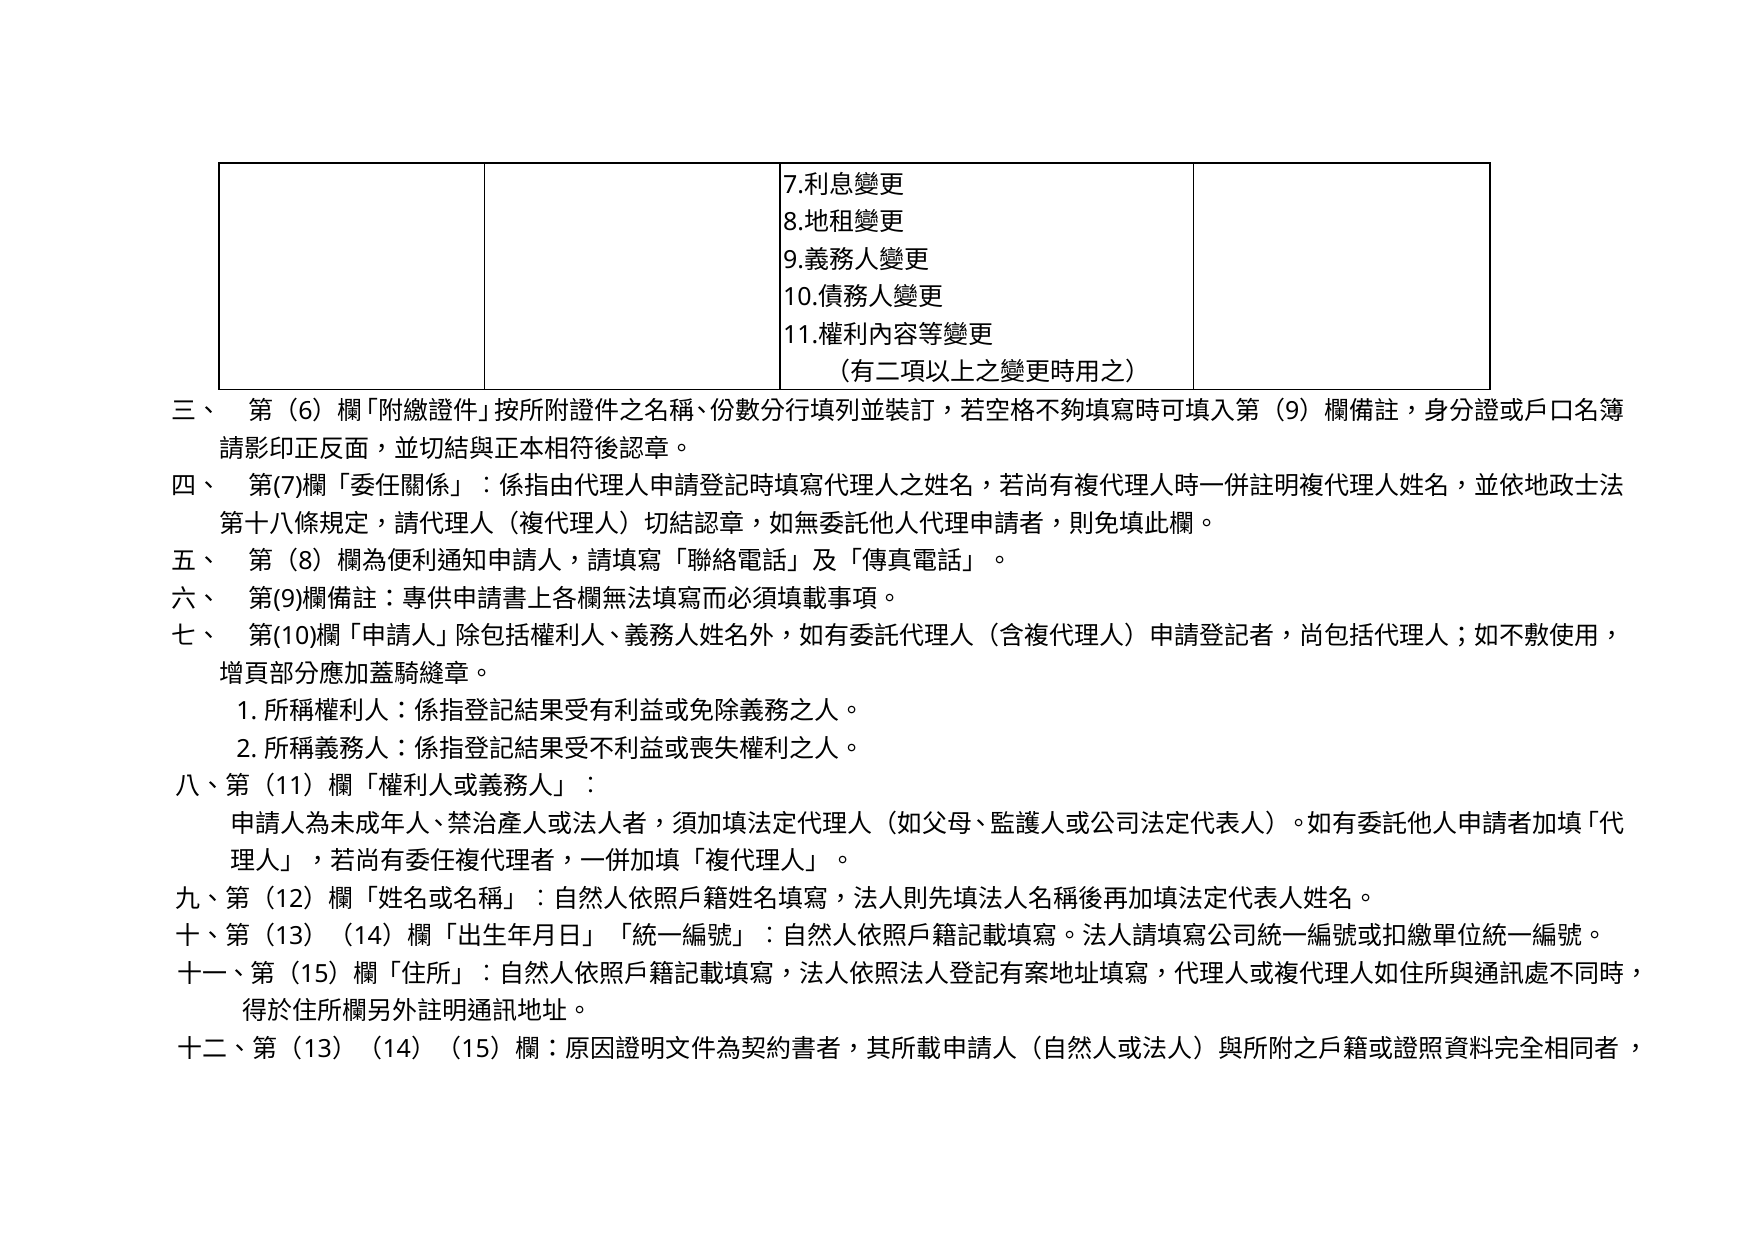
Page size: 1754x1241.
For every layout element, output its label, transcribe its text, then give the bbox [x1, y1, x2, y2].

text 八、第（11）欄「權利人或義務人」︰ [175, 765, 1624, 803]
table_cell [485, 164, 779, 388]
table_cell 7.利息變更 8.地租變更 9.義務人變更 10.債務人變更 11.權利內容等變更 （有二項以上之變更時用之） [781, 164, 1193, 388]
list 第(9)欄備註：專供申請書上各欄無法填寫而必須填載事項。 [171, 578, 1624, 615]
list 第(10)欄「申請人」除包括權利人、義務人姓名外，如有委託代理人（含複代理人）申請登記者，尚包括代理人；如不敷使用，增頁部分應加蓋騎縫章。 [171, 615, 1624, 690]
list 第（8）欄為便利通知申請人，請填寫「聯絡電話」及「傳真電話」。 [171, 540, 1624, 578]
table_cell [220, 164, 484, 388]
text 十、第（13）（14）欄「出生年月日」「統一編號」︰自然人依照戶籍記載填寫。法人請填寫公司統一編號或扣繳單位統一編號。 [175, 915, 1624, 953]
text 申請人為未成年人、禁治產人或法人者，須加填法定代理人（如父母、監護人或公司法定代表人）。如有委託他人申請者加填「代理人」，若尚有委任複代理者，一併加填「複代理人」。 [230, 803, 1624, 878]
text 九、第（12）欄「姓名或名稱」︰自然人依照戶籍姓名填寫，法人則先填法人名稱後再加填法定代表人姓名。 [175, 878, 1624, 915]
table_cell [1194, 164, 1489, 388]
list 所稱權利人：係指登記結果受有利益或免除義務之人。 [236, 690, 1624, 728]
list 所稱義務人：係指登記結果受不利益或喪失權利之人。 [236, 728, 1624, 765]
text 十二、第（13）（14）（15）欄：原因證明文件為契約書者，其所載申請人（自然人或法人）與所附之戶籍或證照資料完全相同者，可填寫詳如契約書或以斜線除之。 [177, 1028, 1624, 1065]
list 第(7)欄「委任關係」︰係指由代理人申請登記時填寫代理人之姓名，若尚有複代理人時一併註明複代理人姓名，並依地政士法第十八條規定，請代理人（複代理人）切結認章，如無委託他人代理申請者，則免填此欄。 [171, 465, 1624, 540]
text 十一、第（15）欄「住所」︰自然人依照戶籍記載填寫，法人依照法人登記有案地址填寫，代理人或複代理人如住所與通訊處不同時，得於住所欄另外註明通訊地址。 [177, 953, 1624, 1028]
list 第（6）欄「附繳證件」按所附證件之名稱、份數分行填列並裝訂，若空格不夠填寫時可填入第（9）欄備註，身分證或戶口名簿請影印正反面，並切結與正本相符後認章。 [171, 390, 1624, 465]
